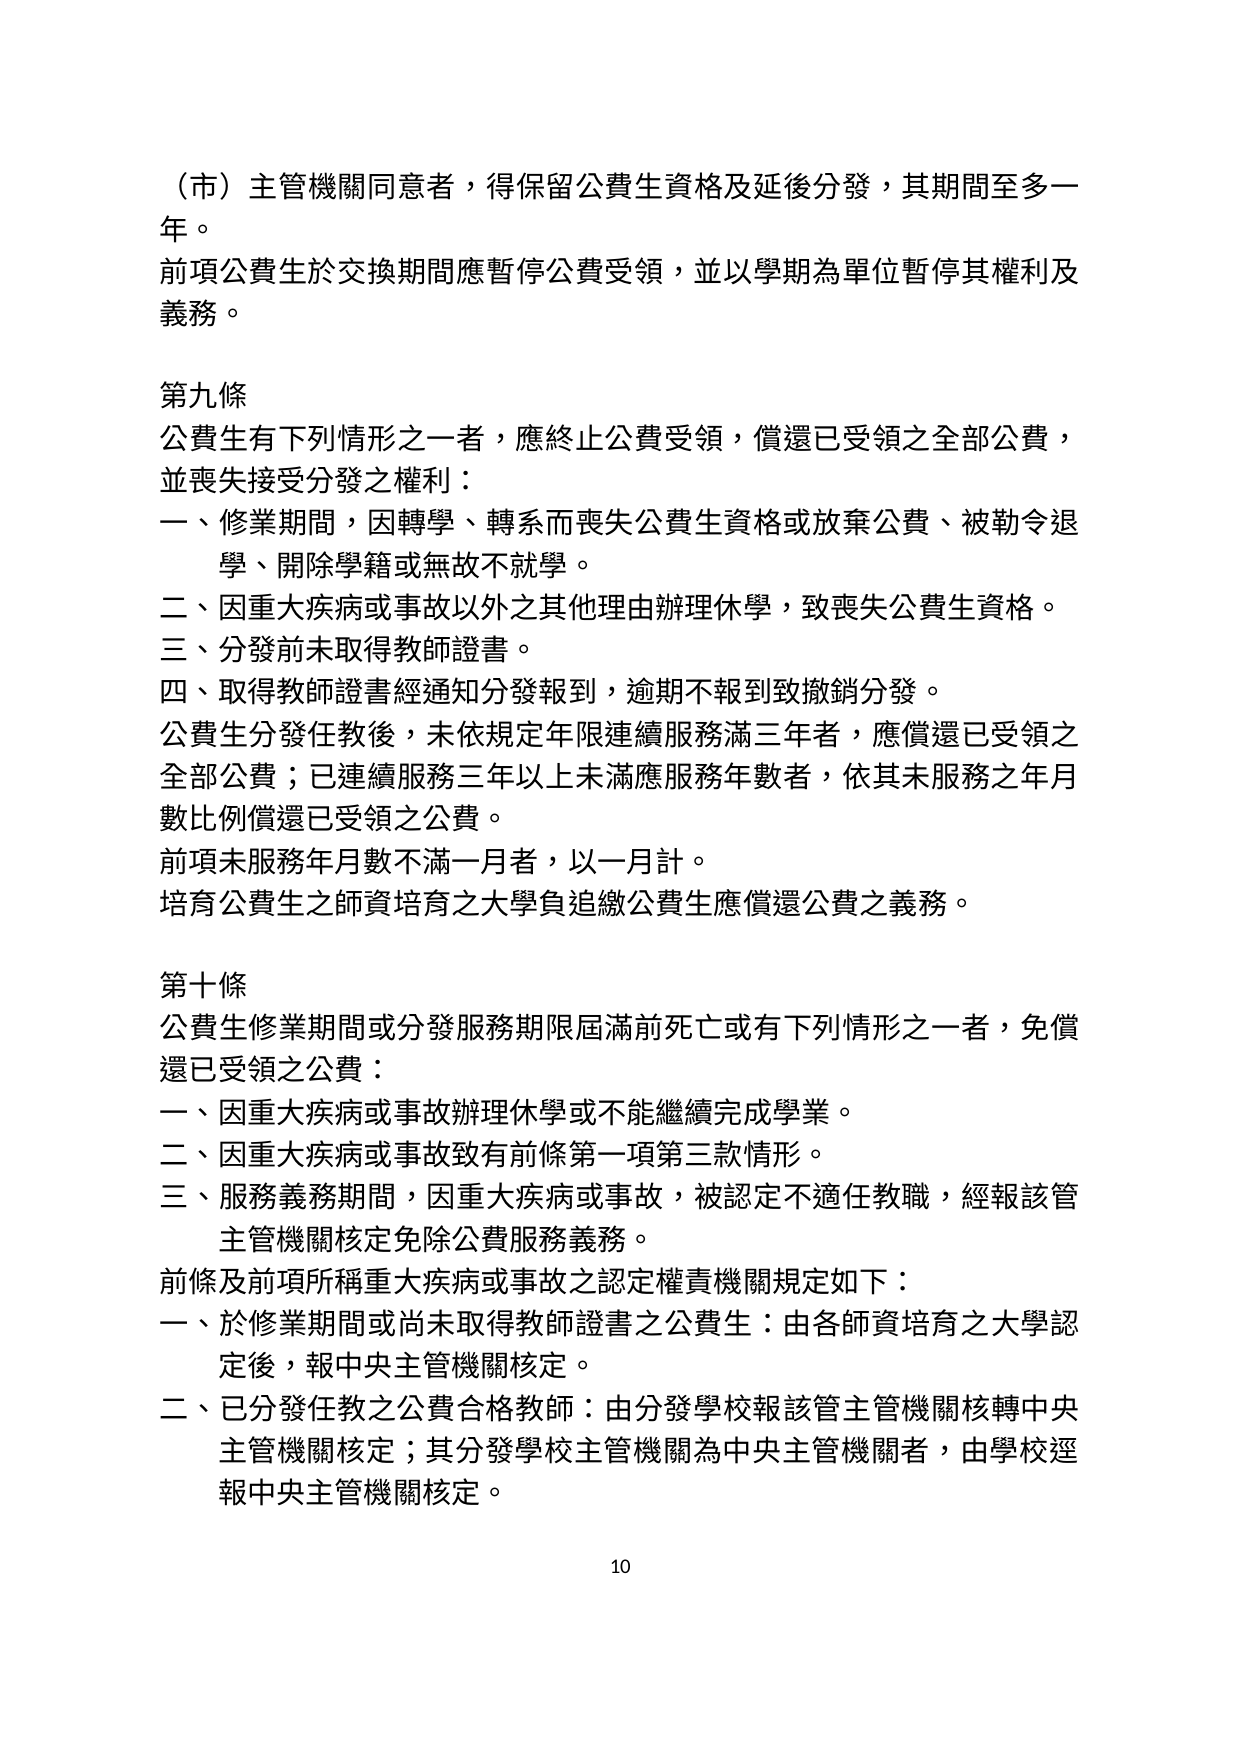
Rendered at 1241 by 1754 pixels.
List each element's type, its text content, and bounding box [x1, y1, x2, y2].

text 培育公費生之師資培育之大學負追繳公費生應償還公費之義務。 [159, 880, 1081, 923]
text 公費生修業期間或分發服務期限屆滿前死亡或有下列情形之一者，免償還已受領之公費： [159, 1005, 1081, 1089]
text 三、服務義務期間，因重大疾病或事故，被認定不適任教職，經報該管主管機關核定免除公費服務義務。 [159, 1174, 1081, 1258]
text 一、於修業期間或尚未取得教師證書之公費生：由各師資培育之大學認定後，報中央主管機關核定。 [159, 1301, 1081, 1385]
text 公費生分發任教後，未依規定年限連續服務滿三年者，應償還已受領之全部公費；已連續服務三年以上未滿應服務年數者，依其未服務之年月數比例償還已受領之公費。 [159, 711, 1081, 838]
text 二、已分發任教之公費合格教師：由分發學校報該管主管機關核轉中央主管機關核定；其分發學校主管機關為中央主管機關者，由學校逕報中央主管機關核定。 [159, 1385, 1081, 1512]
text 一、因重大疾病或事故辦理休學或不能繼續完成學業。 [159, 1089, 1081, 1132]
text 前項公費生於交換期間應暫停公費受領，並以學期為單位暫停其權利及義務。 [159, 249, 1081, 333]
text 第九條 [159, 373, 1081, 415]
text 公費生有下列情形之一者，應終止公費受領，償還已受領之全部公費，並喪失接受分發之權利： [159, 415, 1081, 500]
text 四、取得教師證書經通知分發報到，逾期不報到致撤銷分發。 [159, 669, 1081, 711]
text 前條及前項所稱重大疾病或事故之認定權責機關規定如下： [159, 1258, 1081, 1301]
text 第十條 [159, 962, 1081, 1005]
text 二、因重大疾病或事故致有前條第一項第三款情形。 [159, 1132, 1081, 1174]
text 前項未服務年月數不滿一月者，以一月計。 [159, 838, 1081, 880]
text （市）主管機關同意者，得保留公費生資格及延後分發，其期間至多一年。 [159, 164, 1081, 249]
text 三、分發前未取得教師證書。 [159, 627, 1081, 669]
text 二、因重大疾病或事故以外之其他理由辦理休學，致喪失公費生資格。 [159, 584, 1081, 627]
text 一、修業期間，因轉學、轉系而喪失公費生資格或放棄公費、被勒令退學、開除學籍或無故不就學。 [159, 500, 1081, 584]
